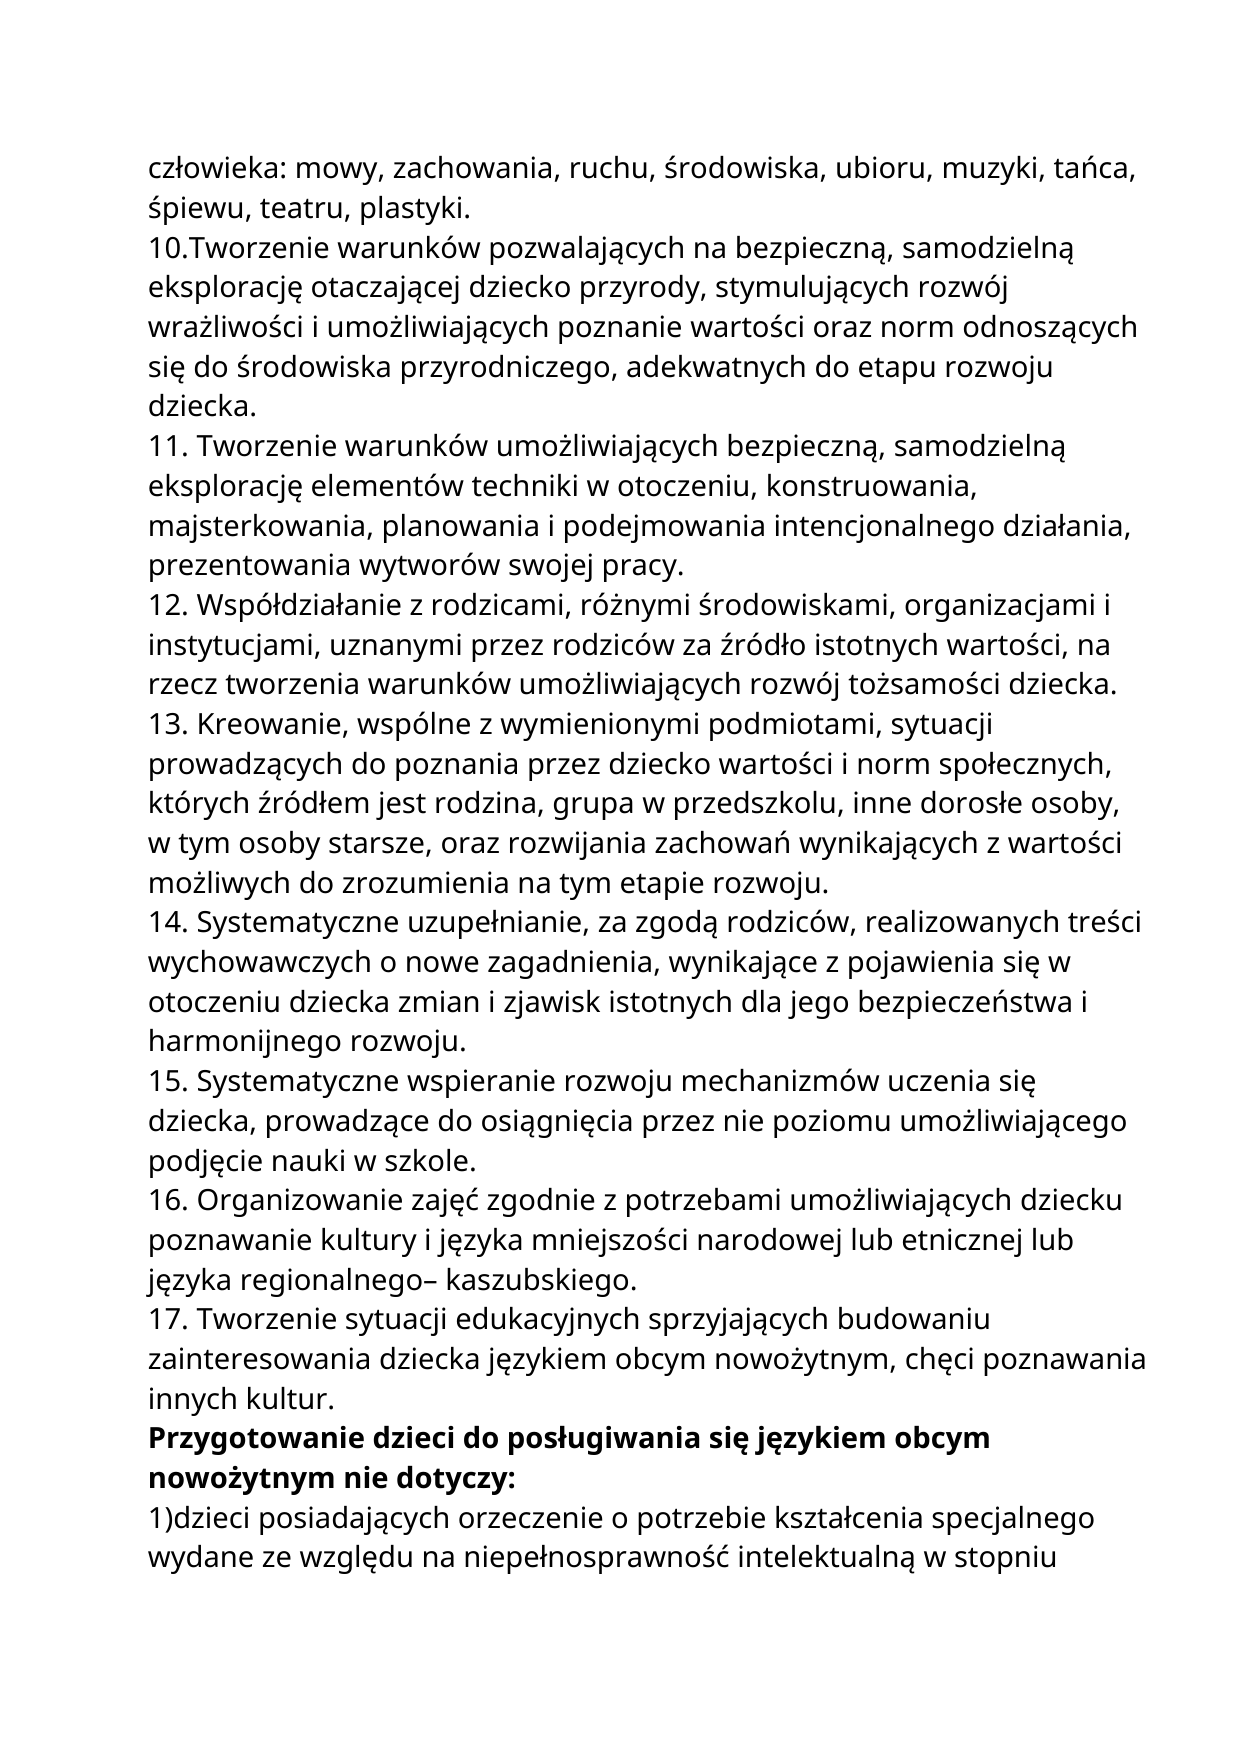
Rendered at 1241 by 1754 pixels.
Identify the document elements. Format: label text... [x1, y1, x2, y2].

text 1)dzieci posiadających orzeczenie o potrzebie kształcenia specjalnego wydane ze względu na niepełnosprawność intelektualną w stopniu [148, 1497, 1152, 1576]
text Przygotowanie dzieci do posługiwania się językiem obcym nowożytnym nie dotyczy: [148, 1418, 1152, 1497]
text 12. Współdziałanie z rodzicami, różnymi środowiskami, organizacjami i instytucjami, uznanymi przez rodziców za źródło istotnych wartości, na rzecz tworzenia warunków umożliwiających rozwój tożsamości dziecka. [148, 584, 1152, 703]
text 15. Systematyczne wspieranie rozwoju mechanizmów uczenia się dziecka, prowadzące do osiągnięcia przez nie poziomu umożliwiającego podjęcie nauki w szkole. [148, 1060, 1152, 1179]
text 10.Tworzenie warunków pozwalających na bezpieczną, samodzielną eksplorację otaczającej dziecko przyrody, stymulujących rozwój wrażliwości i umożliwiających poznanie wartości oraz norm odnoszących się do środowiska przyrodniczego, adekwatnych do etapu rozwoju dziecka. [148, 227, 1152, 425]
text 11. Tworzenie warunków umożliwiających bezpieczną, samodzielną eksplorację elementów techniki w otoczeniu, konstruowania, majsterkowania, planowania i podejmowania intencjonalnego działania, prezentowania wytworów swojej pracy. [148, 425, 1152, 584]
text 16. Organizowanie zajęć zgodnie z potrzebami umożliwiających dziecku poznawanie kultury i języka mniejszości narodowej lub etnicznej lub języka regionalnego– kaszubskiego. [148, 1179, 1152, 1298]
text człowieka: mowy, zachowania, ruchu, środowiska, ubioru, muzyki, tańca, śpiewu, teatru, plastyki. [148, 148, 1152, 227]
text 17. Tworzenie sytuacji edukacyjnych sprzyjających budowaniu zainteresowania dziecka językiem obcym nowożytnym, chęci poznawania innych kultur. [148, 1298, 1152, 1418]
text 13. Kreowanie, wspólne z wymienionymi podmiotami, sytuacji prowadzących do poznania przez dziecko wartości i norm społecznych, których źródłem jest rodzina, grupa w przedszkolu, inne dorosłe osoby, w tym osoby starsze, oraz rozwijania zachowań wynikających z wartości możliwych do zrozumienia na tym etapie rozwoju. [148, 703, 1152, 902]
text 14. Systematyczne uzupełnianie, za zgodą rodziców, realizowanych treści wychowawczych o nowe zagadnienia, wynikające z pojawienia się w otoczeniu dziecka zmian i zjawisk istotnych dla jego bezpieczeństwa i harmonijnego rozwoju. [148, 902, 1152, 1060]
